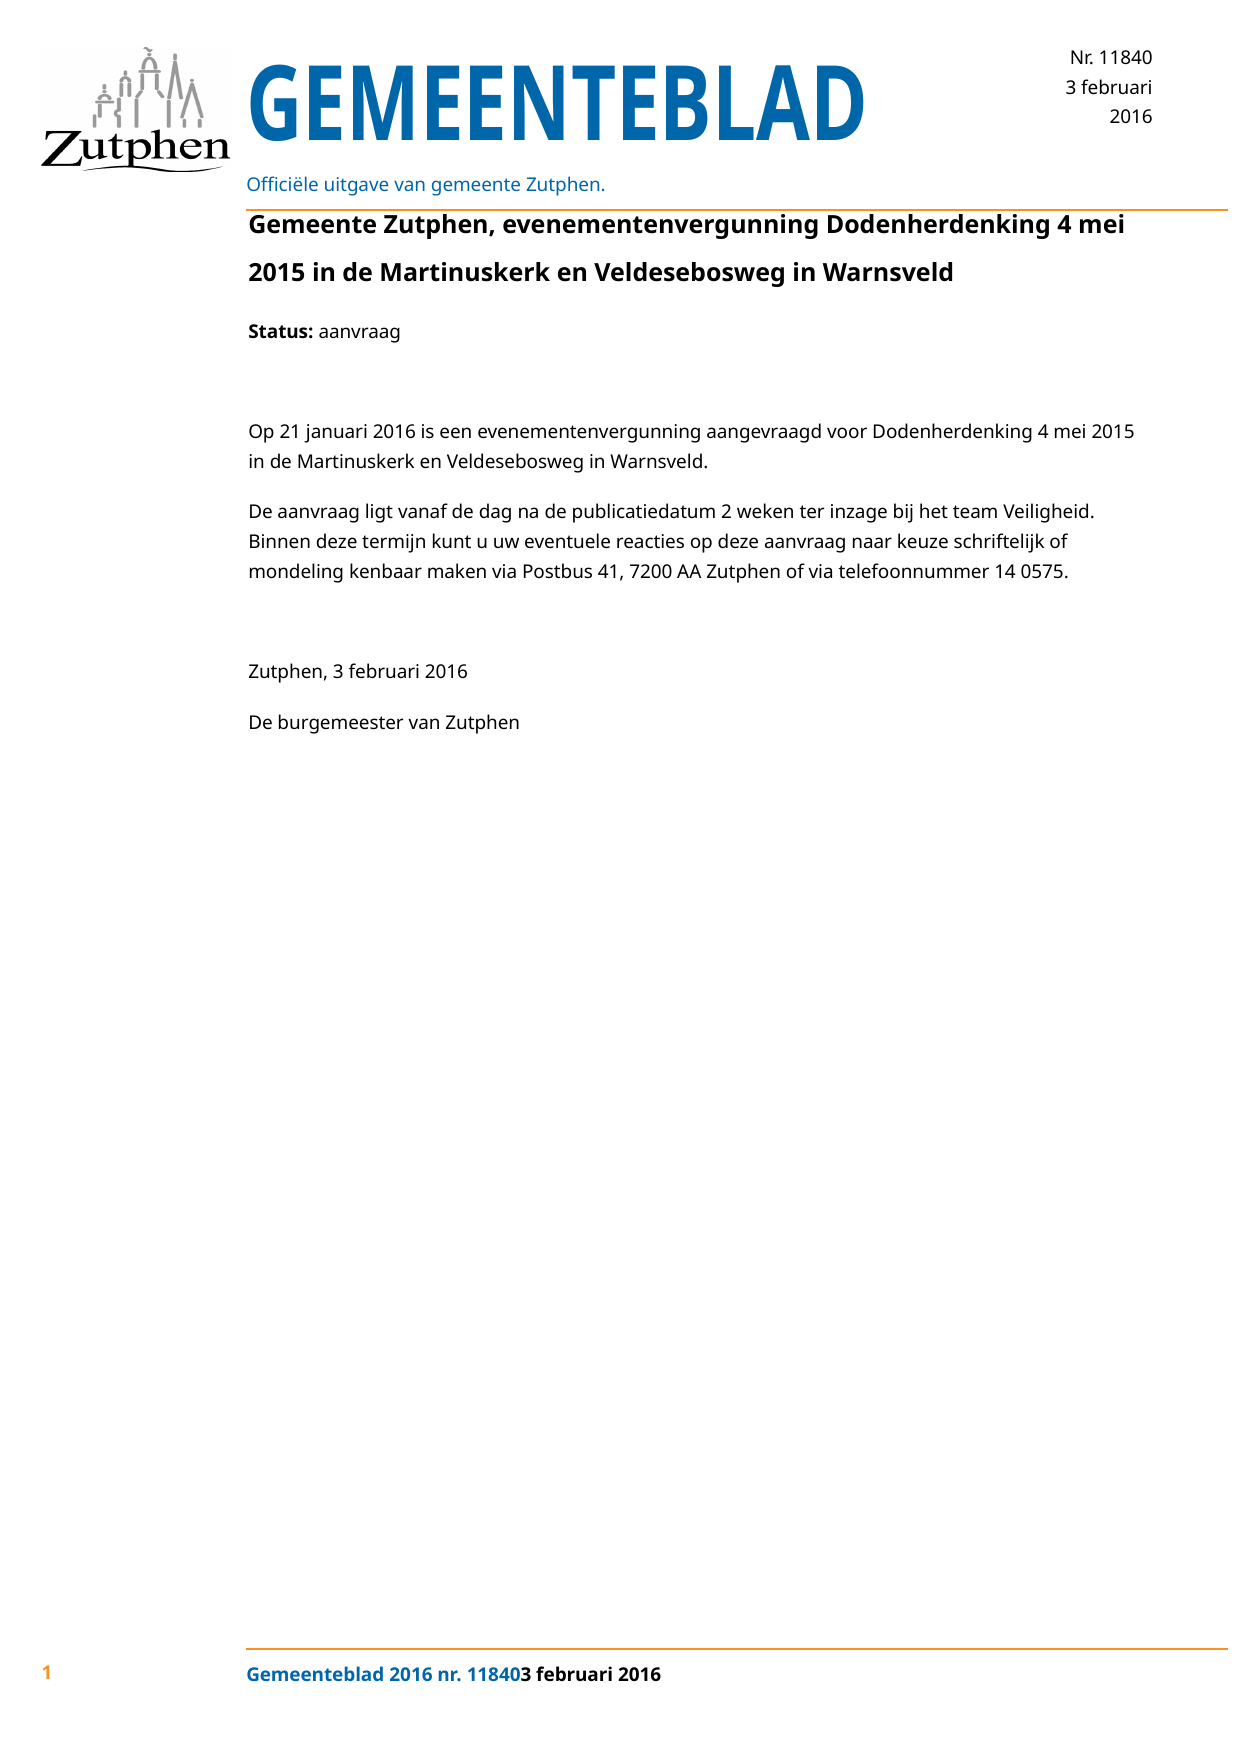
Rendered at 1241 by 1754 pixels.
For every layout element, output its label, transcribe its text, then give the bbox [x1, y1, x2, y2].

text De burgemeester van Zutphen [248, 709, 1152, 735]
text Status: aanvraag [248, 318, 1152, 344]
text Gemeente Zutphen, evenementenvergunning Dodenherdenking 4 mei 2015 in de Martinuskerk en Veldesebosweg in Warnsveld [248, 211, 1152, 288]
text Zutphen, 3 februari 2016 [248, 659, 1152, 684]
picture [41, 47, 231, 172]
text Op 21 januari 2016 is een evenementenvergunning aangevraagd voor Dodenherdenking 4 mei 2015 in de Martinuskerk en Veldesebosweg in Warnsveld. [248, 419, 1152, 474]
text De aanvraag ligt vanaf de dag na de publicatiedatum 2 weken ter inzage bij het team Veiligheid. Binnen deze termijn kunt u uw eventuele reacties op deze aanvraag naar keuze schriftelijk of mondeling kenbaar maken via Postbus 41, 7200 AA Zutphen of via telefoonnummer 14 0575. [248, 499, 1152, 584]
